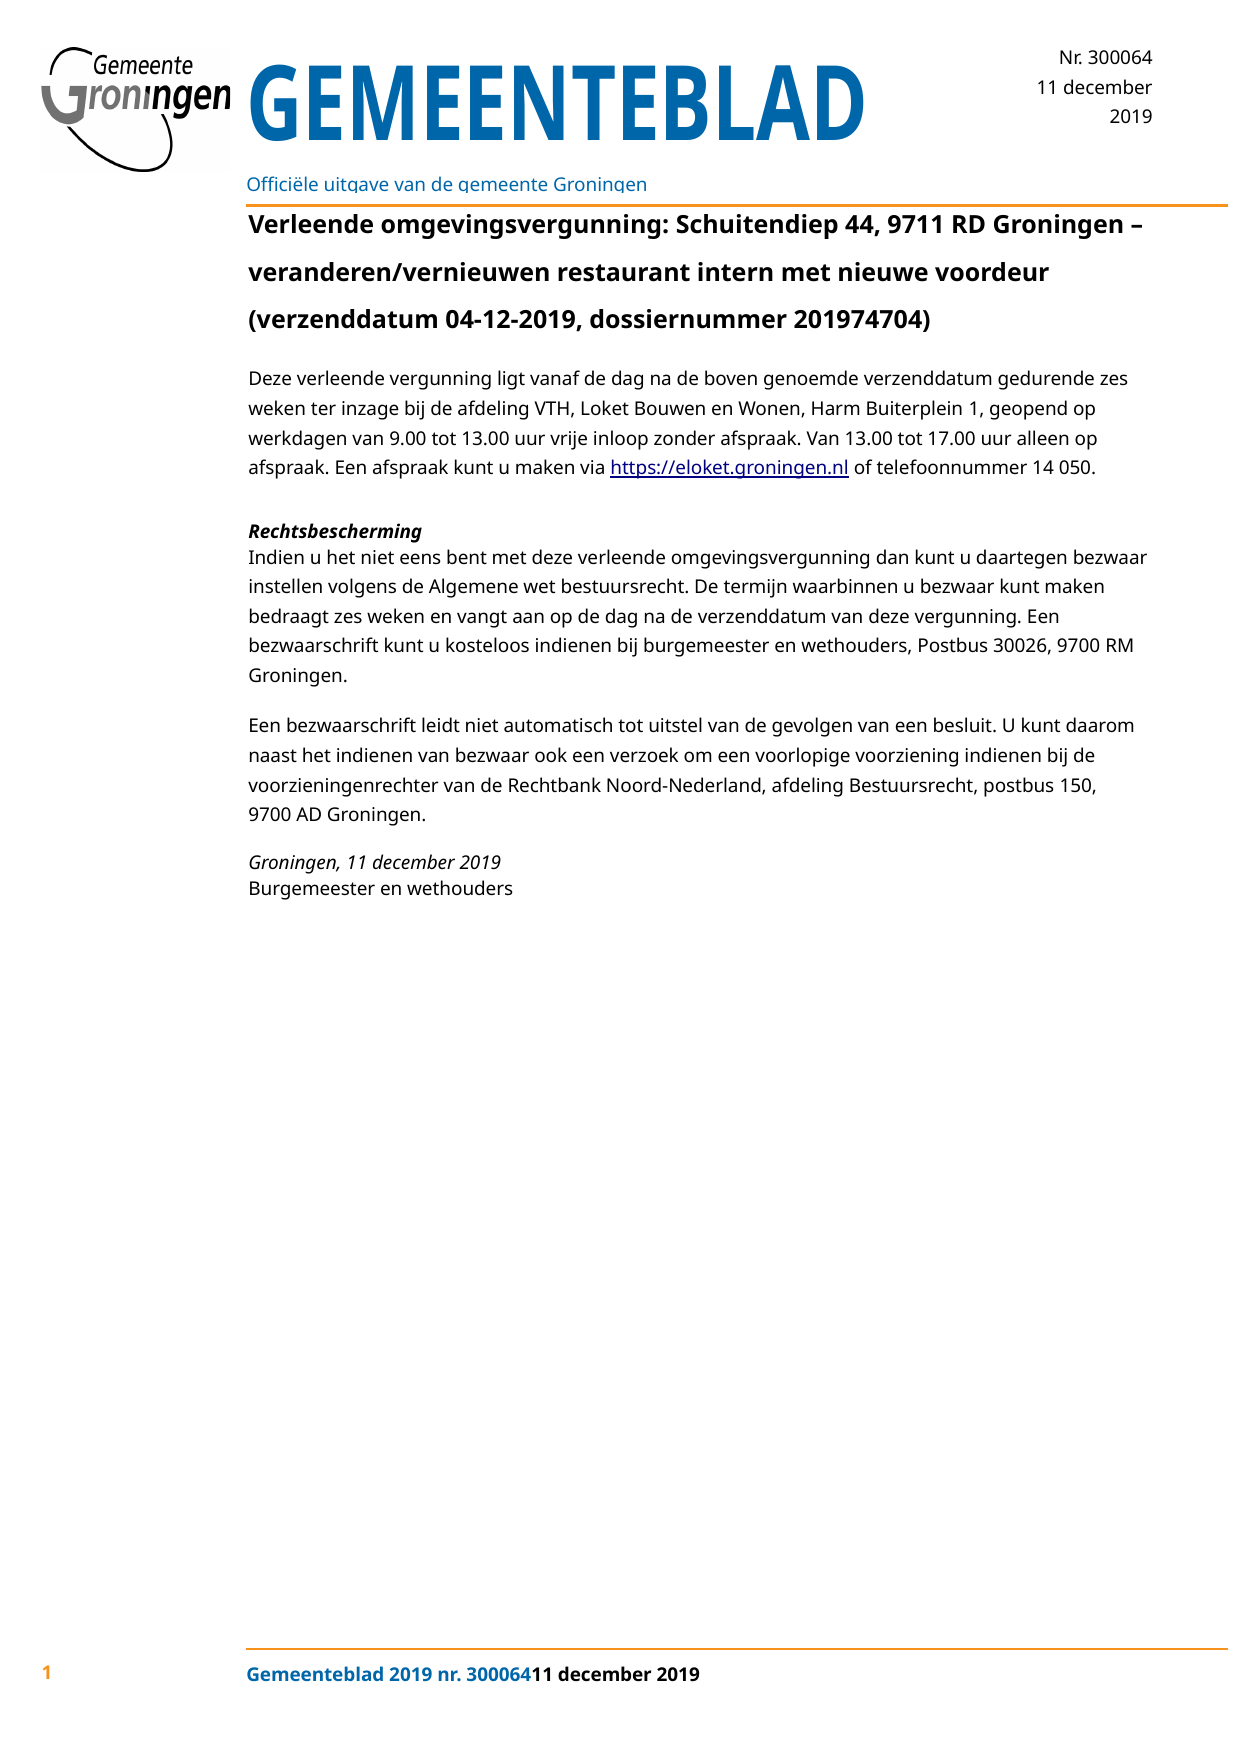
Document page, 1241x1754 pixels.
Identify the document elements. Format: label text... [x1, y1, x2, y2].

text Verleende omgevingsvergunning: Schuitendiep 44, 9711 RD Groningen – veranderen/vernieuwen restaurant intern met nieuwe voordeur (verzenddatum 04-12-2019, dossiernummer 201974704) [248, 207, 1152, 336]
text Indien u het niet eens bent met deze verleende omgevingsvergunning dan kunt u daartegen bezwaar instellen volgens de Algemene wet bestuursrecht. De termijn waarbinnen u bezwaar kunt maken bedraagt zes weken en vangt aan op de dag na de verzenddatum van deze vergunning. Een bezwaarschrift kunt u kosteloos indienen bij burgemeester en wethouders, Postbus 30026, 9700 RM Groningen. [248, 544, 1152, 688]
text Een bezwaarschrift leidt niet automatisch tot uitstel van de gevolgen van een besluit. U kunt daarom naast het indienen van bezwaar ook een verzoek om een voorlopige voorziening indienen bij de voorzieningenrechter van de Rechtbank Noord-Nederland, afdeling Bestuursrecht, postbus 150, 9700 AD Groningen. [248, 713, 1152, 827]
text Rechtsbescherming [248, 518, 1152, 544]
text Burgemeester en wethouders [248, 875, 1152, 901]
text Deze verleende vergunning ligt vanaf de dag na de boven genoemde verzenddatum gedurende zes weken ter inzage bij de afdeling VTH, Loket Bouwen en Wonen, Harm Buiterplein 1, geopend op werkdagen van 9.00 tot 13.00 uur vrije inloop zonder afspraak. Van 13.00 tot 17.00 uur alleen op afspraak. Een afspraak kunt u maken via https://eloket.groningen.nl of telefoonnummer 14 050. [248, 366, 1152, 480]
picture [41, 47, 231, 172]
text Groningen, 11 december 2019 [248, 849, 1152, 875]
